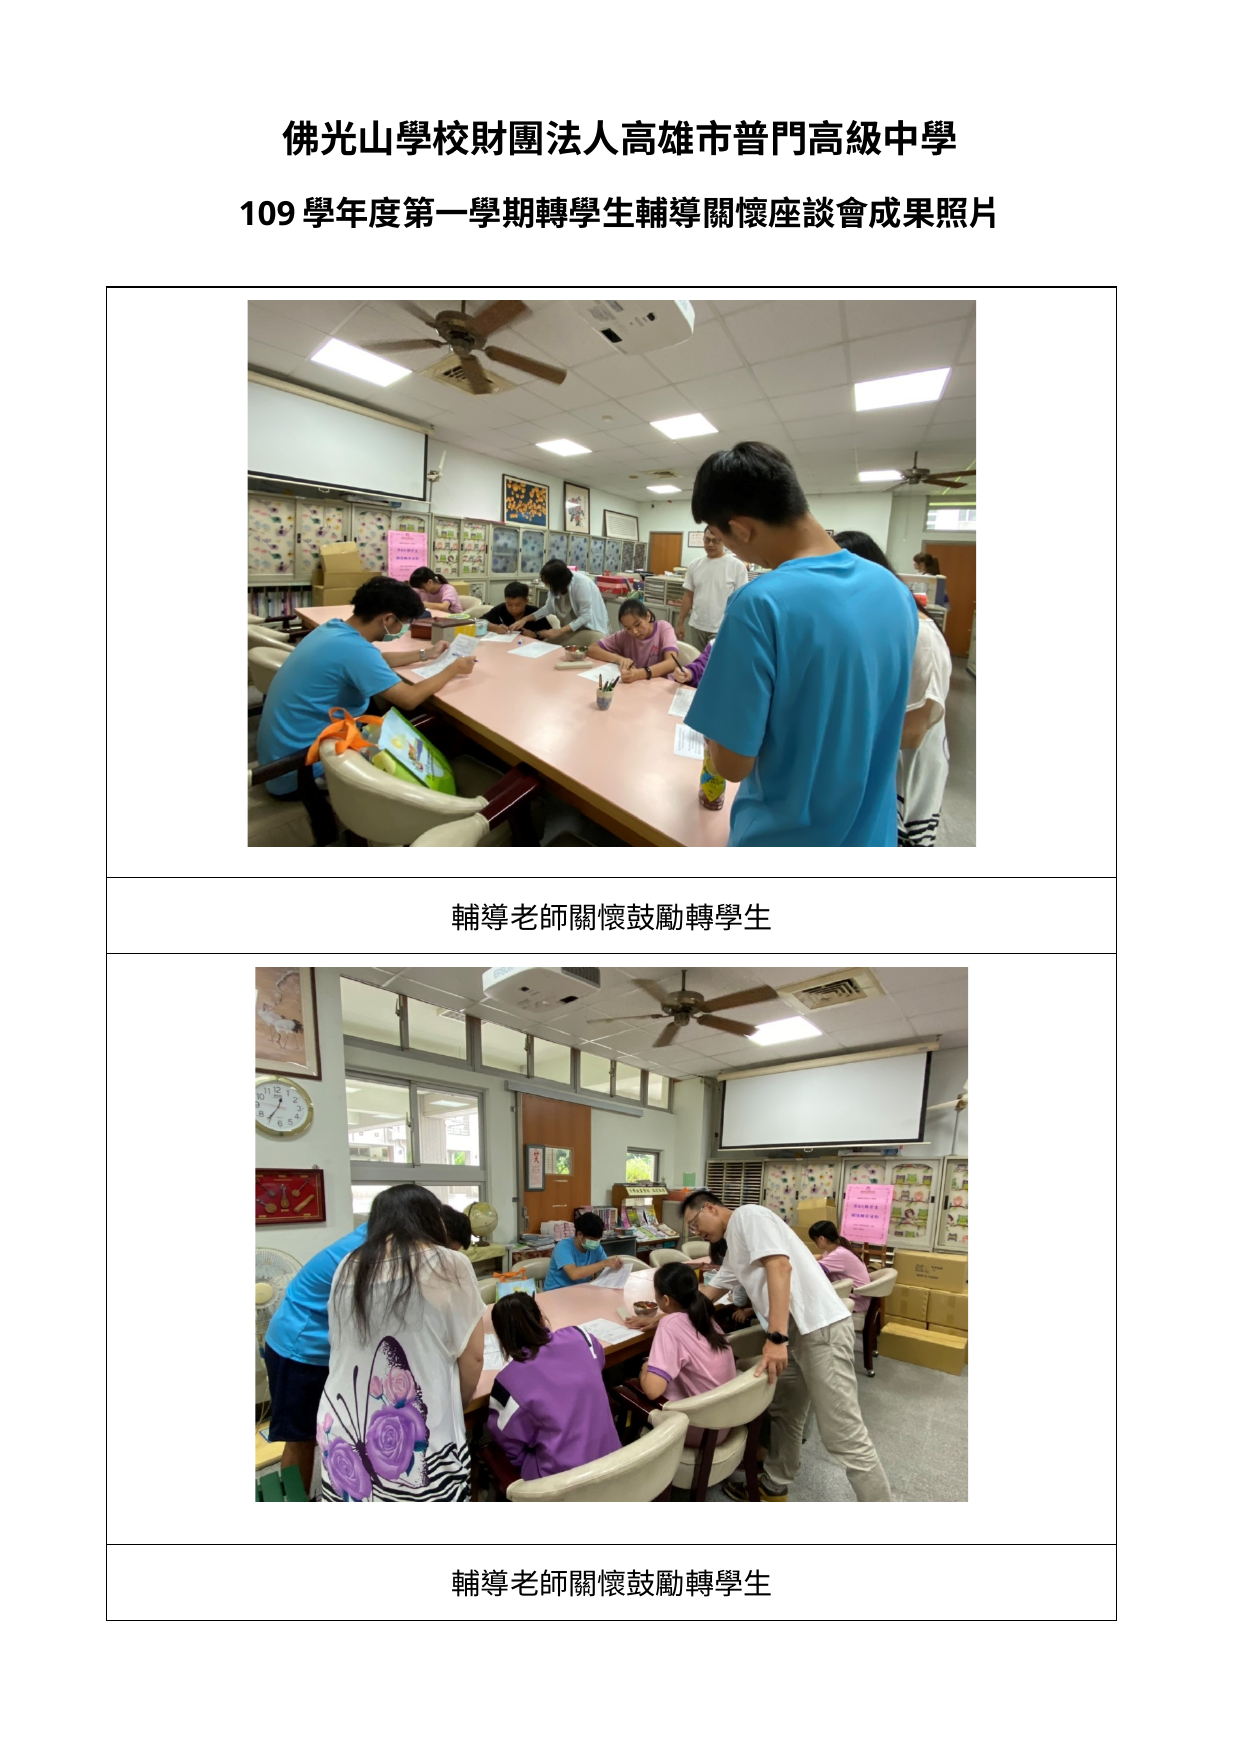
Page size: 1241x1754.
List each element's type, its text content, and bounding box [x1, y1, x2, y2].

table_cell 輔導老師關懷鼓勵轉學生 [107, 878, 1116, 953]
table_cell 輔導老師關懷鼓勵轉學生 [107, 1545, 1116, 1619]
picture [255, 967, 969, 1502]
picture [247, 300, 977, 847]
table_header [107, 288, 1116, 877]
text 109學年度第一學期轉學生輔導關懷座談會成果照片 [118, 174, 1122, 249]
text 佛光山學校財團法人高雄市普門高級中學 [118, 99, 1122, 174]
table_cell [107, 954, 1116, 1543]
